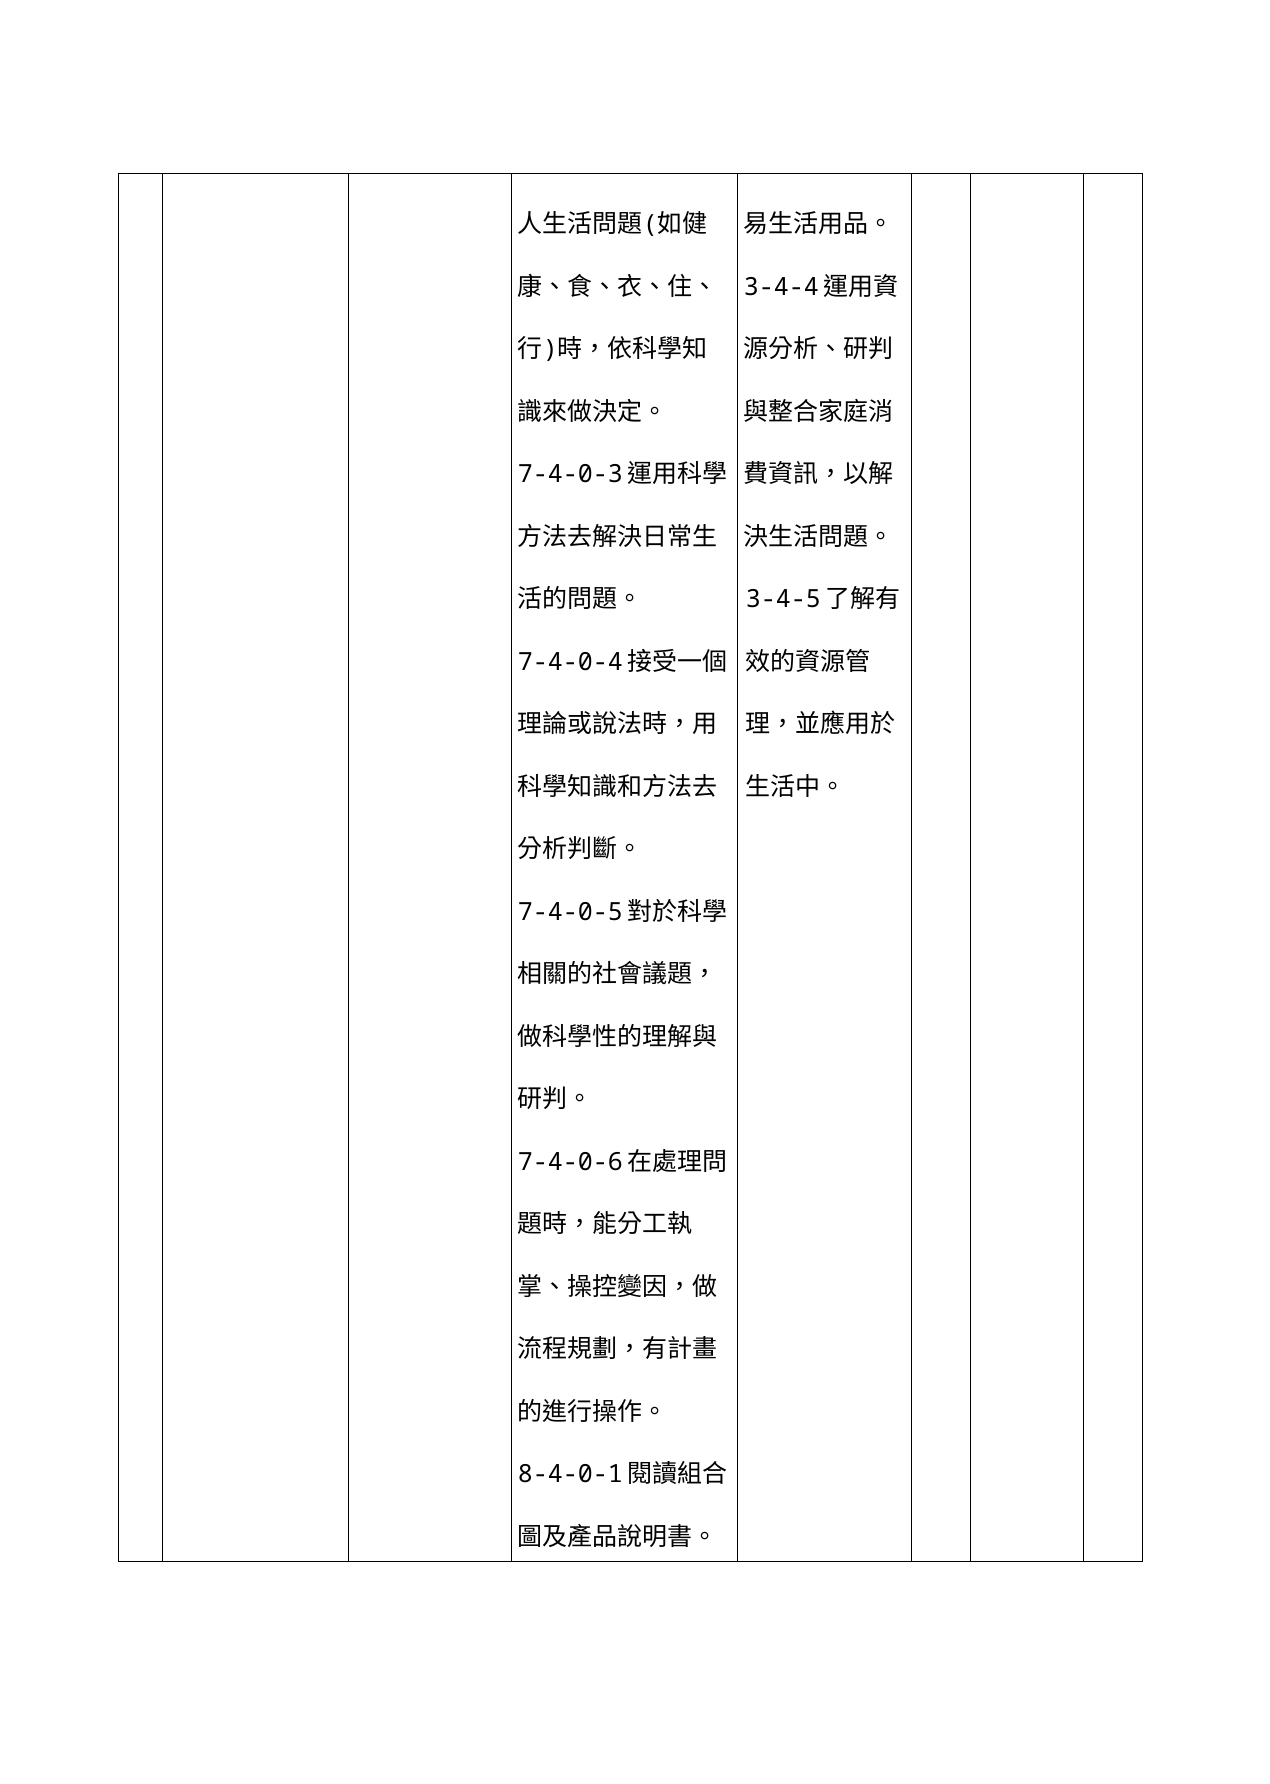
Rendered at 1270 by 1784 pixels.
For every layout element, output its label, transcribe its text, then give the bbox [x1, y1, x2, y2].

table_cell [119, 174, 162, 1561]
table_cell 易生活用品。 3-4-4運用資源分析、研判與整合家庭消費資訊，以解決生活問題。 3-4-5了解有效的資源管理，並應用於生活中。 [738, 174, 911, 1561]
table_cell 人生活問題(如健康、食、衣、住、行)時，依科學知識來做決定。 7-4-0-3運用科學方法去解決日常生活的問題。 7-4-0-4接受一個理論或說法時，用科學知識和方法去分析判斷。 7-4-0-5對於科學相關的社會議題，做科學性的理解與研判。 7-4-0-6在處理問題時，能分工執掌、操控變因，做流程規劃，有計畫的進行操作。 8-4-0-1閱讀組合圖及產品說明書。 [512, 174, 737, 1561]
table_cell [349, 174, 511, 1561]
table_cell [163, 174, 348, 1561]
table_cell [971, 174, 1083, 1561]
table_cell [1084, 174, 1142, 1561]
table_cell [912, 174, 970, 1561]
